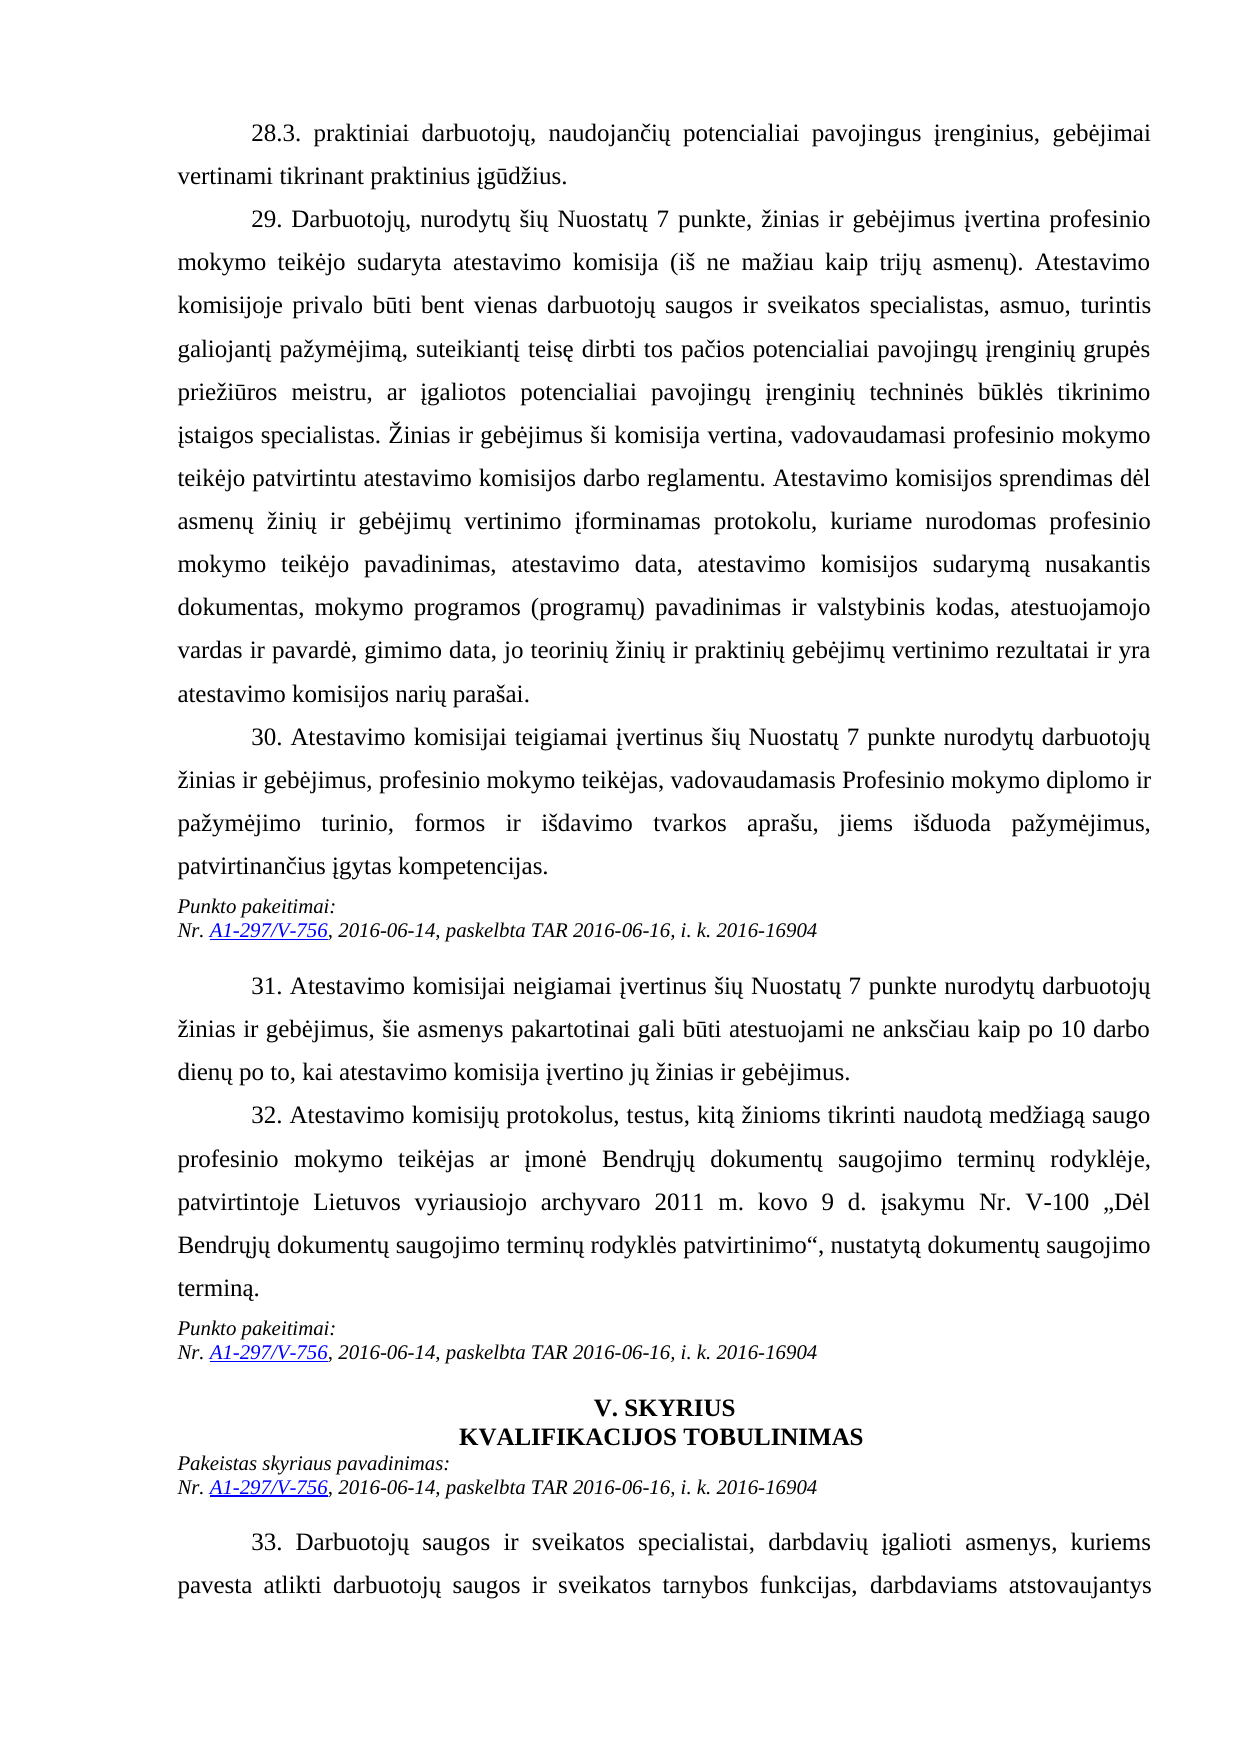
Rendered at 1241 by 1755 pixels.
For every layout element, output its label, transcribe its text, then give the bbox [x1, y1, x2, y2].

text Punkto pakeitimai: [177, 894, 1152, 918]
text Punkto pakeitimai: [177, 1316, 1152, 1340]
text Nr. A1-297/V-756, 2016-06-14, paskelbta TAR 2016-06-16, i. k. 2016-16904 [177, 1340, 1152, 1364]
text 32. Atestavimo komisijų protokolus, testus, kitą žinioms tikrinti naudotą medžiagą saugo profesinio mokymo teikėjas ar įmonė Bendrųjų dokumentų saugojimo terminų rodyklėje, patvirtintoje Lietuvos vyriausiojo archyvaro 2011 m. kovo 9 d. įsakymu Nr. V-100 „Dėl Bendrųjų dokumentų saugojimo terminų rodyklės patvirtinimo“, nustatytą dokumentų saugojimo terminą. [177, 1101, 1152, 1302]
text 31. Atestavimo komisijai neigiamai įvertinus šių Nuostatų 7 punkte nurodytų darbuotojų žinias ir gebėjimus, šie asmenys pakartotinai gali būti atestuojami ne anksčiau kaip po 10 darbo dienų po to, kai atestavimo komisija įvertino jų žinias ir gebėjimus. [177, 971, 1152, 1086]
text Nr. A1-297/V-756, 2016-06-14, paskelbta TAR 2016-06-16, i. k. 2016-16904 [177, 1475, 1152, 1499]
text 30. Atestavimo komisijai teigiamai įvertinus šių Nuostatų 7 punkte nurodytų darbuotojų žinias ir gebėjimus, profesinio mokymo teikėjas, vadovaudamasis Profesinio mokymo diplomo ir pažymėjimo turinio, formos ir išdavimo tvarkos aprašu, jiems išduoda pažymėjimus, patvirtinančius įgytas kompetencijas. [177, 722, 1152, 880]
text KVALIFIKACIJOS TOBULINIMAS [177, 1422, 1152, 1451]
text 29. Darbuotojų, nurodytų šių Nuostatų 7 punkte, žinias ir gebėjimus įvertina profesinio mokymo teikėjo sudaryta atestavimo komisija (iš ne mažiau kaip trijų asmenų). Atestavimo komisijoje privalo būti bent vienas darbuotojų saugos ir sveikatos specialistas, asmuo, turintis galiojantį pažymėjimą, suteikiantį teisę dirbti tos pačios potencialiai pavojingų įrenginių grupės priežiūros meistru, ar įgaliotos potencialiai pavojingų įrenginių techninės būklės tikrinimo įstaigos specialistas. Žinias ir gebėjimus ši komisija vertina, vadovaudamasi profesinio mokymo teikėjo patvirtintu atestavimo komisijos darbo reglamentu. Atestavimo komisijos sprendimas dėl asmenų žinių ir gebėjimų vertinimo įforminamas protokolu, kuriame nurodomas profesinio mokymo teikėjo pavadinimas, atestavimo data, atestavimo komisijos sudarymą nusakantis dokumentas, mokymo programos (programų) pavadinimas ir valstybinis kodas, atestuojamojo vardas ir pavardė, gimimo data, jo teorinių žinių ir praktinių gebėjimų vertinimo rezultatai ir yra atestavimo komisijos narių parašai. [177, 204, 1152, 707]
text Pakeistas skyriaus pavadinimas: [177, 1451, 1152, 1475]
text 33. Darbuotojų saugos ir sveikatos specialistai, darbdavių įgalioti asmenys, kuriems pavesta atlikti darbuotojų saugos ir sveikatos tarnybos funkcijas, darbdaviams atstovaujantys [177, 1527, 1152, 1599]
text Nr. A1-297/V-756, 2016-06-14, paskelbta TAR 2016-06-16, i. k. 2016-16904 [177, 918, 1152, 942]
text V. SKYRIUS [177, 1393, 1152, 1422]
text 28.3. praktiniai darbuotojų, naudojančių potencialiai pavojingus įrenginius, gebėjimai vertinami tikrinant praktinius įgūdžius. [177, 118, 1152, 190]
